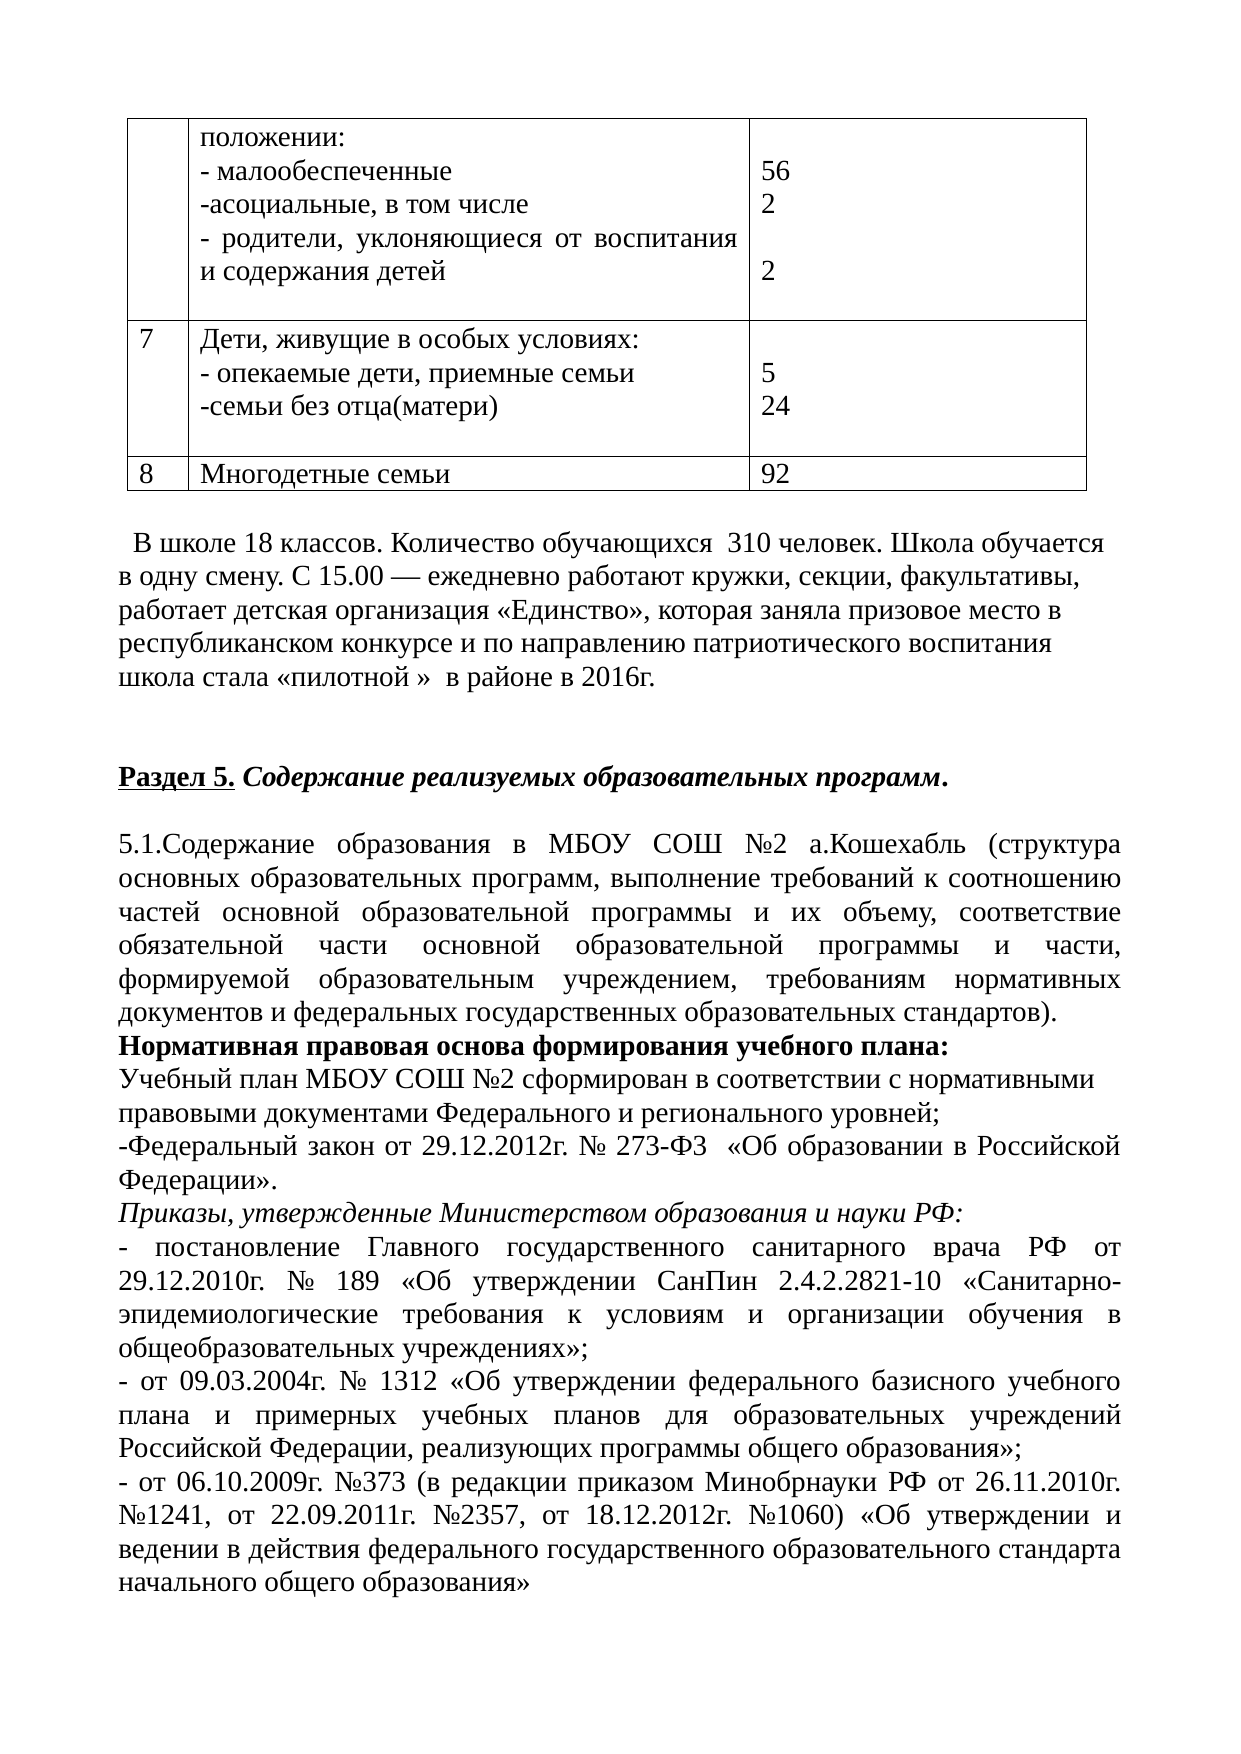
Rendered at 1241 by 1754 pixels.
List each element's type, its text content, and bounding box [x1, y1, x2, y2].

text В школе 18 классов. Количество обучающихся 310 человек. Школа обучается в одну смену. С 15.00 — ежедневно работают кружки, секции, факультативы, работает детская организация «Единство», которая заняла призовое место в республиканском конкурсе и по направлению патриотического воспитания школа стала «пилотной » в районе в 2016г. [118, 525, 1122, 692]
text Раздел 5. Содержание реализуемых образовательных программ. [118, 759, 1122, 793]
table_cell положении: - малообеспеченные -асоциальные, в том числе - родители, уклоняющиеся от воспитания и содержания детей [189, 119, 749, 320]
table_cell Дети, живущие в особых условиях: - опекаемые дети, приемные семьи -семьи без отца(матери) [189, 321, 749, 456]
table_cell 8 [128, 457, 188, 490]
text Учебный план МБОУ СОШ №2 сформирован в соответствии с нормативными правовыми документами Федерального и регионального уровней; [118, 1061, 1122, 1128]
text Приказы, утвержденные Министерством образования и науки РФ: [118, 1196, 1122, 1229]
table_cell 92 [750, 457, 1086, 490]
text - от 09.03.2004г. № 1312 «Об утверждении федерального базисного учебного плана и примерных учебных планов для образовательных учреждений Российской Федерации, реализующих программы общего образования»; [118, 1363, 1122, 1464]
list Содержание образования в МБОУ СОШ №2 а.Кошехабль (структура основных образовательных программ, выполнение требований к соотношению частей основной образовательной программы и их объему, соответствие обязательной части основной образовательной программы и части, формируемой образовательным учреждением, требованиям нормативных документов и федеральных государственных образовательных стандартов). [118, 827, 1122, 1028]
text Нормативная правовая основа формирования учебного плана: [118, 1028, 1122, 1061]
text -Федеральный закон от 29.12.2012г. № 273-Ф3 «Об образовании в Российской Федерации». [118, 1128, 1122, 1196]
table_cell 7 [128, 321, 188, 456]
table_cell 5 24 [750, 321, 1086, 456]
text - от 06.10.2009г. №373 (в редакции приказом Минобрнауки РФ от 26.11.2010г. №1241, от 22.09.2011г. №2357, от 18.12.2012г. №1060) «Об утверждении и ведении в действия федерального государственного образовательного стандарта начального общего образования» [118, 1464, 1122, 1598]
table_cell [128, 119, 188, 320]
table_cell 56 2 2 [750, 119, 1086, 320]
text - постановление Главного государственного санитарного врача РФ от 29.12.2010г. № 189 «Об утверждении СанПин 2.4.2.2821-10 «Санитарно-эпидемиологические требования к условиям и организации обучения в общеобразовательных учреждениях»; [118, 1229, 1122, 1363]
table_cell Многодетные семьи [189, 457, 749, 490]
